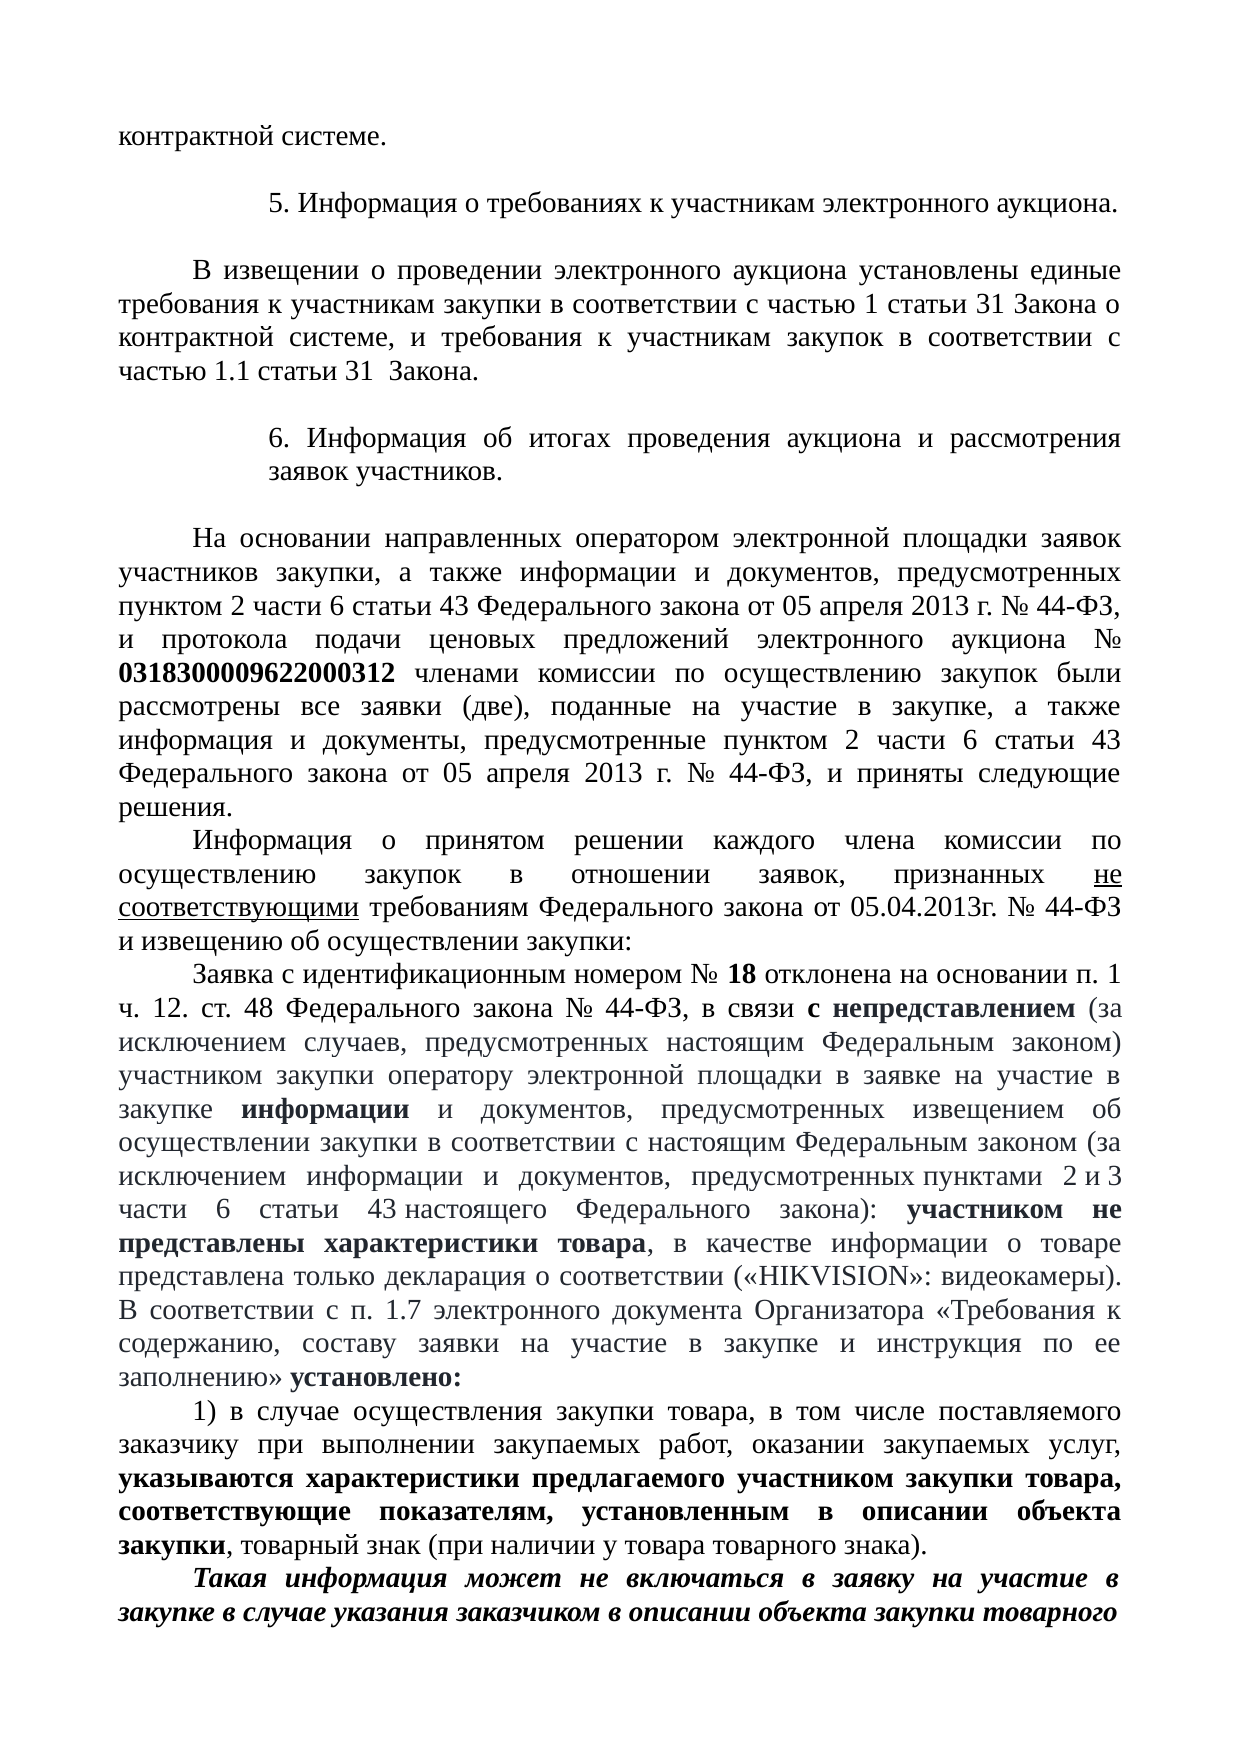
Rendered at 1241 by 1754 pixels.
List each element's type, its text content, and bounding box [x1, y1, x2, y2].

text Такая информация может не включаться в заявку на участие в закупке в случае указания заказчиком в описании объекта закупки товарного [118, 1560, 1122, 1627]
text На основании направленных оператором электронной площадки заявок участников закупки, а также информации и документов, предусмотренных пунктом 2 части 6 статьи 43 Федерального закона от 05 апреля 2013 г. № 44-ФЗ, и протокола подачи ценовых предложений электронного аукциона № 0318300009622000312 членами комиссии по осуществлению закупок были рассмотрены все заявки (две), поданные на участие в закупке, а также информация и документы, предусмотренные пунктом 2 части 6 статьи 43 Федерального закона от 05 апреля 2013 г. № 44-ФЗ, и приняты следующие решения. [118, 521, 1122, 822]
text В извещении о проведении электронного аукциона установлены единые требования к участникам закупки в соответствии с частью 1 статьи 31 Закона о контрактной системе, и требования к участникам закупок в соответствии с частью 1.1 статьи 31 Закона. [118, 252, 1122, 386]
text контрактной системе. [118, 118, 1122, 152]
text Заявка с идентификационным номером № 18 отклонена на основании п. 1 ч. 12. ст. 48 Федерального закона № 44-ФЗ, в связи с непредставлением (за исключением случаев, предусмотренных настоящим Федеральным законом) участником закупки оператору электронной площадки в заявке на участие в закупке информации и документов, предусмотренных извещением об осуществлении закупки в соответствии с настоящим Федеральным законом (за исключением информации и документов, предусмотренных пунктами 2 и 3 части 6 статьи 43 настоящего Федерального закона): участником не представлены характеристики товара, в качестве информации о товаре представлена только декларация о соответствии («HIKVISION»: видеокамеры). В соответствии с п. 1.7 электронного документа Организатора «Требования к содержанию, составу заявки на участие в закупке и инструкция по ее заполнению» установлено: [118, 957, 1122, 1393]
list 6. Информация об итогах проведения аукциона и рассмотрения заявок участников. [231, 420, 1122, 487]
text 1) в случае осуществления закупки товара, в том числе поставляемого заказчику при выполнении закупаемых работ, оказании закупаемых услуг, указываются характеристики предлагаемого участником закупки товара, соответствующие показателям, установленным в описании объекта закупки, товарный знак (при наличии у товара товарного знака). [118, 1393, 1122, 1560]
list 5. Информация о требованиях к участникам электронного аукциона. [231, 185, 1122, 219]
text Информация о принятом решении каждого члена комиссии по осуществлению закупок в отношении заявок, признанных не соответствующими требованиям Федерального закона от 05.04.2013г. № 44-ФЗ и извещению об осуществлении закупки: [118, 822, 1122, 957]
